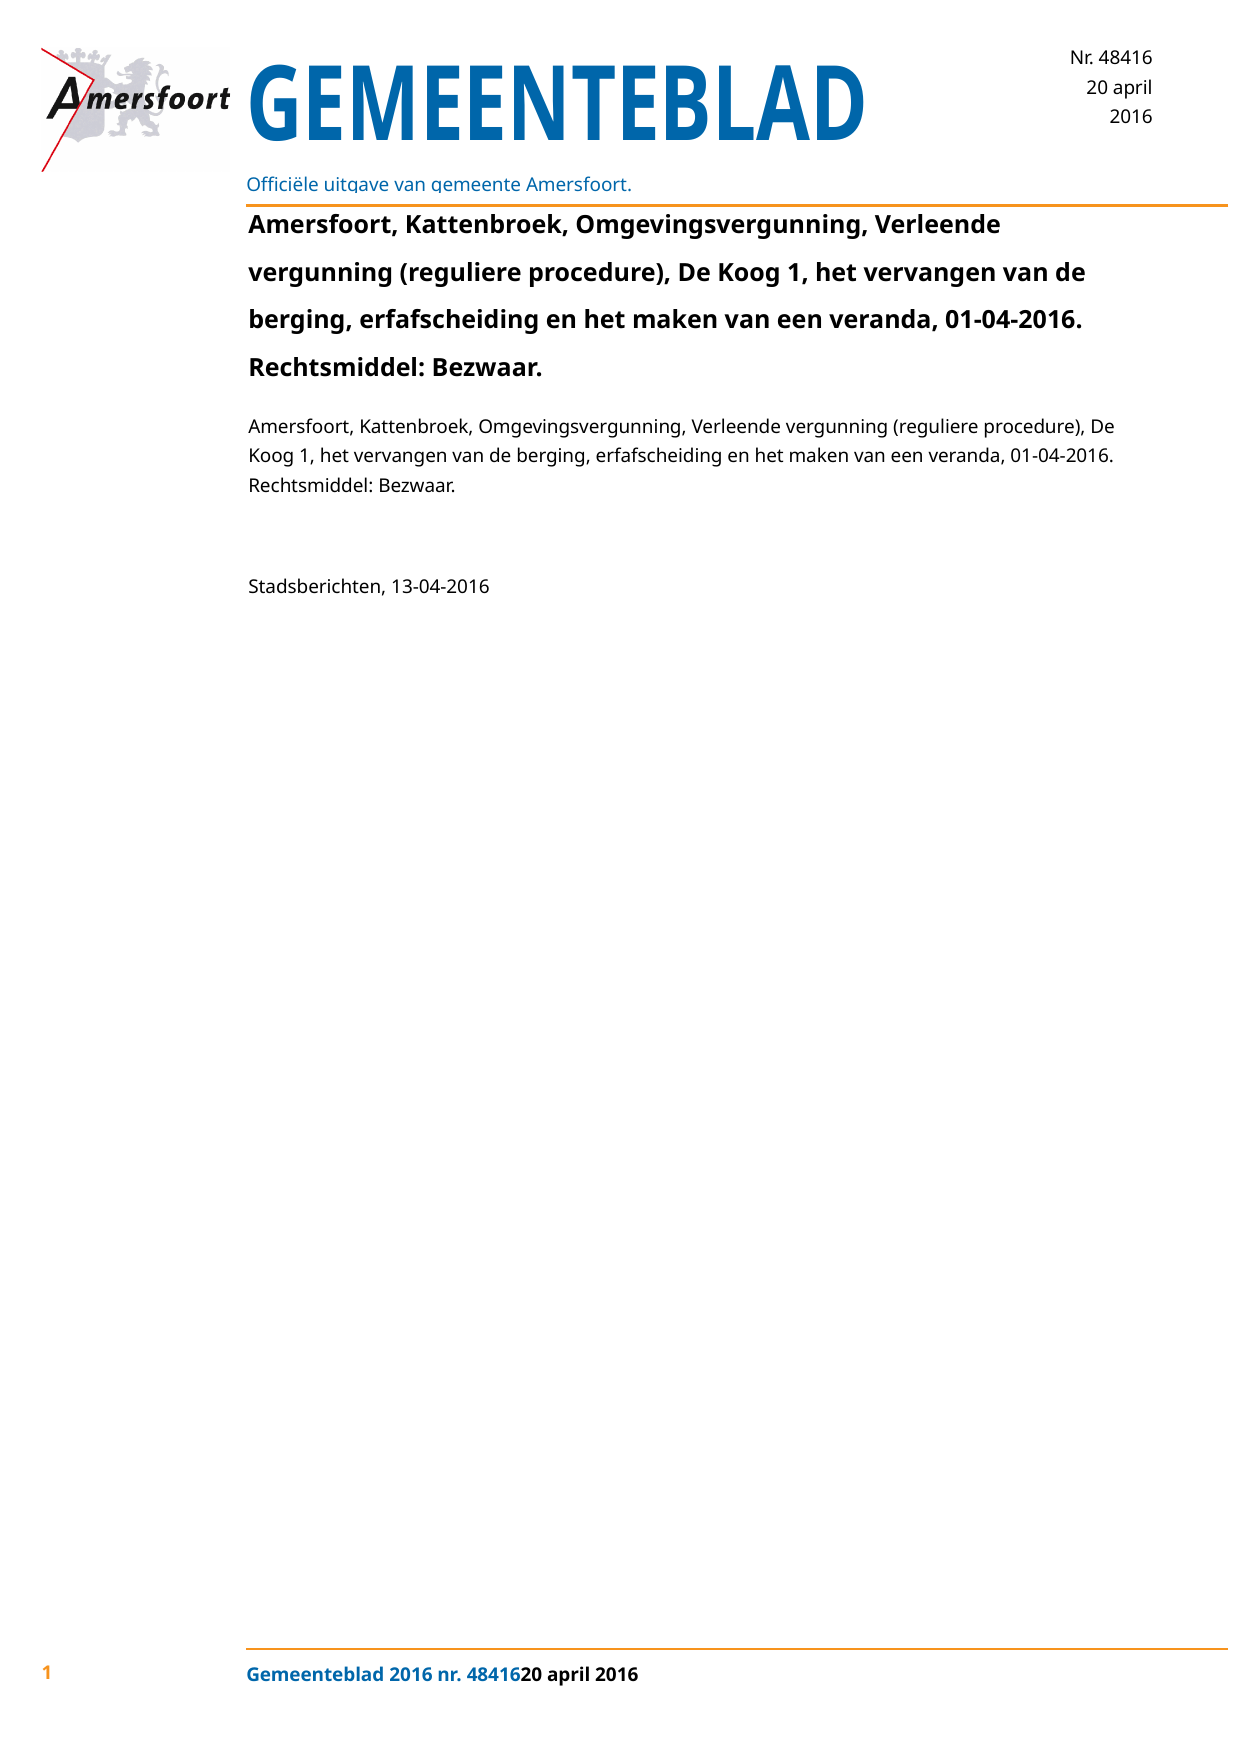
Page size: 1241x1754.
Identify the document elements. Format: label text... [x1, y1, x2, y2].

picture [41, 47, 231, 172]
text Amersfoort, Kattenbroek, Omgevingsvergunning, Verleende vergunning (reguliere procedure), De Koog 1, het vervangen van de berging, erfafscheiding en het maken van een veranda, 01-04-2016. Rechtsmiddel: Bezwaar. [248, 207, 1152, 384]
text Amersfoort, Kattenbroek, Omgevingsvergunning, Verleende vergunning (reguliere procedure), De Koog 1, het vervangen van de berging, erfafscheiding en het maken van een veranda, 01-04-2016. Rechtsmiddel: Bezwaar. [248, 413, 1152, 498]
text Stadsberichten, 13-04-2016 [248, 573, 1152, 599]
